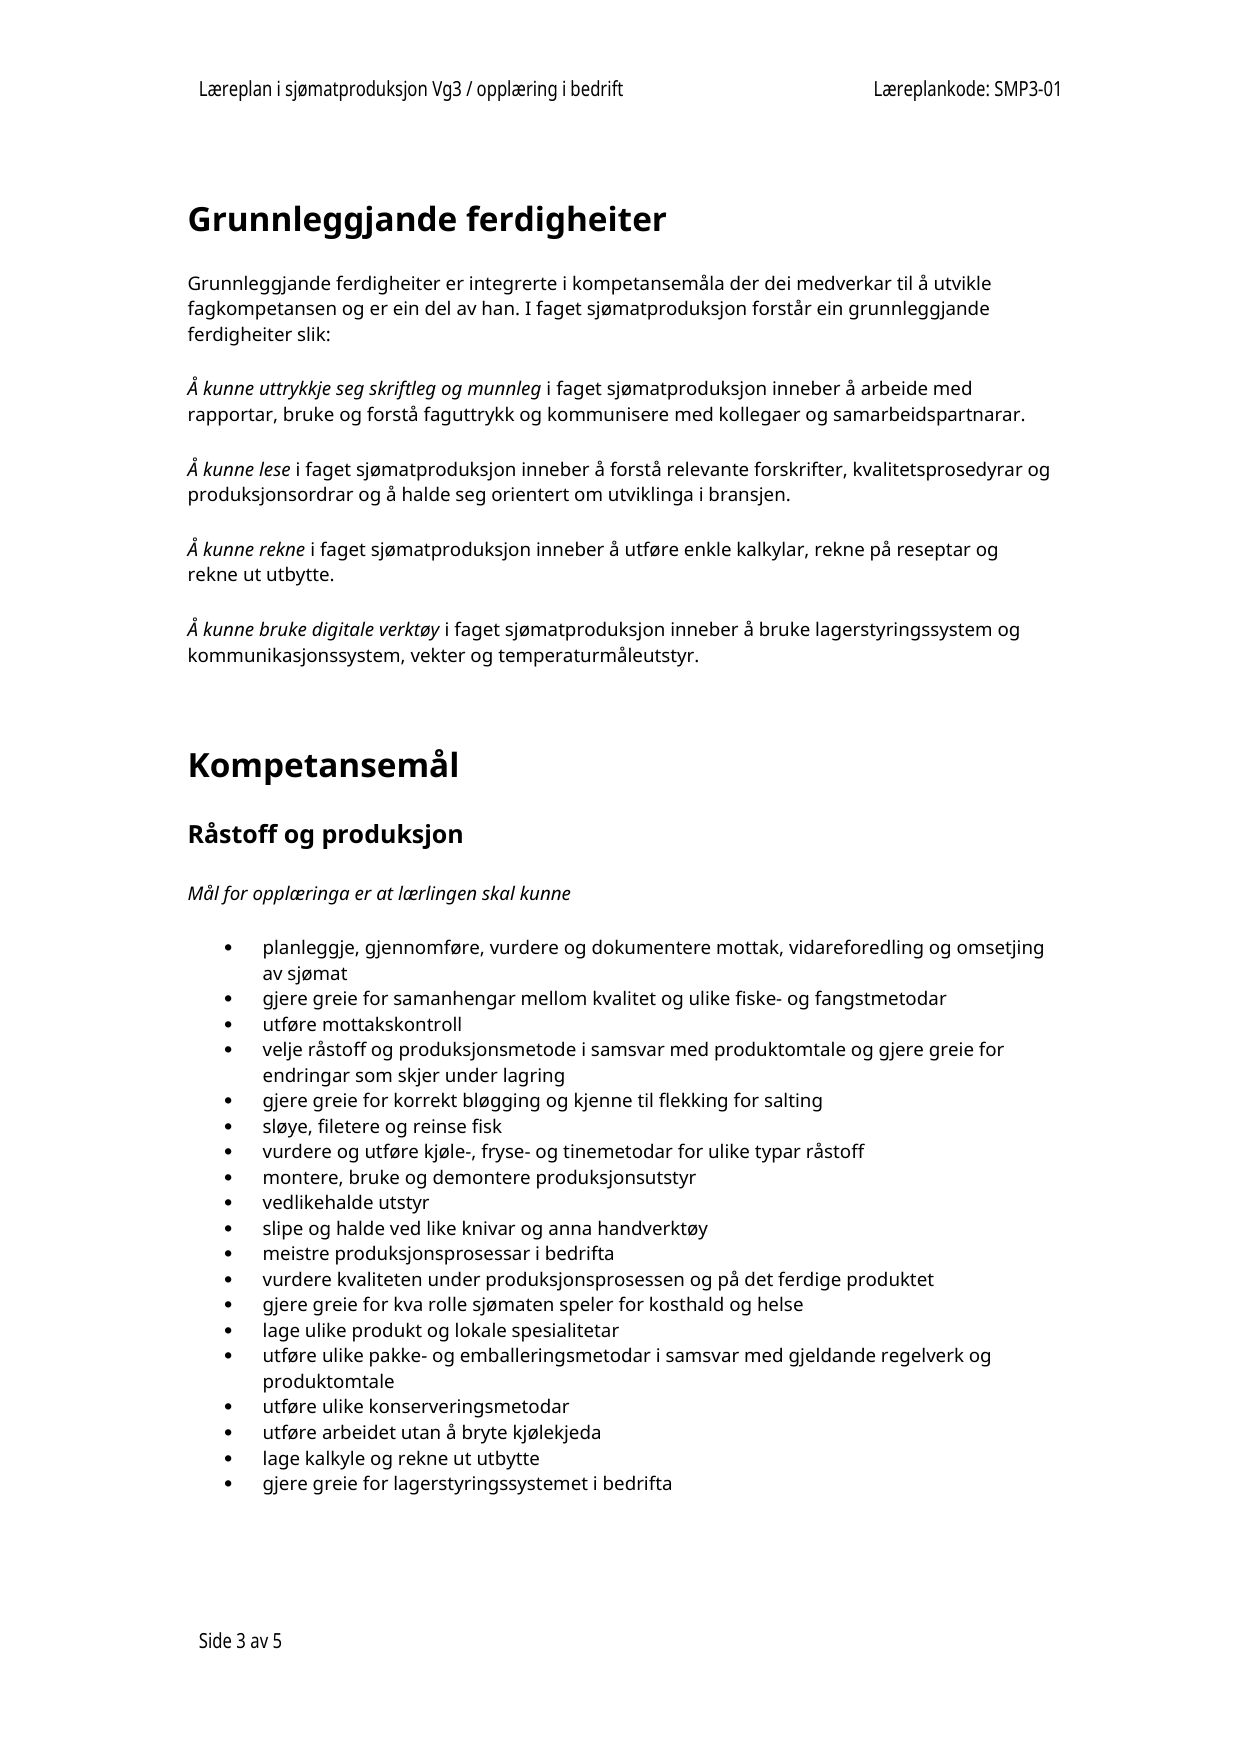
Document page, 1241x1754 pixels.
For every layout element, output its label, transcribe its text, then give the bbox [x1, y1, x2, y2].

list lage kalkyle og rekne ut utbytte [225, 1445, 263, 1470]
list vurdere kvaliteten under produksjonsprosessen og på det ferdige produktet [934, 1266, 1053, 1292]
list gjere greie for samanhengar mellom kvalitet og ulike fiske- og fangstmetodar [947, 986, 1053, 1011]
list utføre mottakskontroll [225, 1011, 263, 1037]
text Grunnleggjande ferdigheiter er integrerte i kompetansemåla der dei medverkar til å utvikle fagkompetansen og er ein del av han. I faget sjømatproduksjon forstår ein grunnleggjande ferdigheiter slik: [331, 270, 1053, 347]
list utføre arbeidet utan å bryte kjølekjeda [225, 1419, 263, 1445]
list lage ulike produkt og lokale spesialitetar [624, 1317, 1053, 1343]
text Å kunne lese i faget sjømatproduksjon inneber å forstå relevante forskrifter, kvalitetsprosedyrar og produksjonsordrar og å halde seg orientert om utviklinga i bransjen. [796, 456, 1053, 507]
list gjere greie for korrekt bløgging og kjenne til flekking for salting [823, 1088, 1053, 1113]
subtitle Kompetansemål [468, 697, 1053, 787]
list gjere greie for kva rolle sjømaten speler for kosthald og helse [804, 1292, 1053, 1317]
text Å kunne uttrykkje seg skriftleg og munnleg i faget sjømatproduksjon inneber å arbeide med rapportar, bruke og forstå faguttrykk og kommunisere med kollegaer og samarbeidspartnarar. [977, 376, 1053, 427]
list utføre ulike pakke- og emballeringsmetodar i samsvar med gjeldande regelverk og produktomtale [399, 1343, 1053, 1394]
list utføre ulike konserveringsmetodar [574, 1394, 1053, 1419]
list utføre mottakskontroll [462, 1011, 1053, 1037]
list vedlikehalde utstyr [225, 1190, 263, 1215]
list meistre produksjonsprosessar i bedrifta [620, 1241, 1053, 1266]
list gjere greie for lagerstyringssystemet i bedrifta [673, 1470, 1053, 1496]
subtitle Grunnleggjande ferdigheiter [676, 150, 1053, 241]
subtitle Råstoff og produksjon [464, 817, 1053, 851]
list vedlikehalde utstyr [434, 1190, 1053, 1215]
list slipe og halde ved like knivar og anna handverktøy [708, 1215, 1053, 1241]
list montere, bruke og demontere produksjonsutstyr [701, 1164, 1053, 1190]
list velje råstoff og produksjonsmetode i samsvar med produktomtale og gjere greie for endringar som skjer under lagring [565, 1037, 1053, 1088]
text Å kunne bruke digitale verktøy i faget sjømatproduksjon inneber å bruke lagerstyringssystem og kommunikasjonssystem, vekter og temperaturmåleutstyr. [699, 616, 1053, 667]
list sløye, filetere og reinse fisk [225, 1113, 263, 1139]
list montere, bruke og demontere produksjonsutstyr [225, 1164, 263, 1190]
list planleggje, gjennomføre, vurdere og dokumentere mottak, vidareforedling og omsetjing av sjømat [225, 934, 1053, 986]
list lage ulike produkt og lokale spesialitetar [225, 1317, 263, 1343]
list lage kalkyle og rekne ut utbytte [545, 1445, 1053, 1470]
list vurdere og utføre kjøle-, fryse- og tinemetodar for ulike typar råstoff [864, 1139, 1053, 1164]
text Mål for opplæringa er at lærlingen skal kunne [578, 880, 1053, 905]
list meistre produksjonsprosessar i bedrifta [225, 1241, 263, 1266]
text Å kunne rekne i faget sjømatproduksjon inneber å utføre enkle kalkylar, rekne på reseptar og rekne ut utbytte. [339, 536, 1053, 587]
list utføre ulike pakke- og emballeringsmetodar i samsvar med gjeldande regelverk og produktomtale [225, 1343, 263, 1394]
list sløye, filetere og reinse fisk [502, 1113, 1053, 1139]
list utføre arbeidet utan å bryte kjølekjeda [602, 1419, 1053, 1445]
list gjere greie for lagerstyringssystemet i bedrifta [225, 1470, 263, 1496]
list utføre ulike konserveringsmetodar [225, 1394, 263, 1419]
